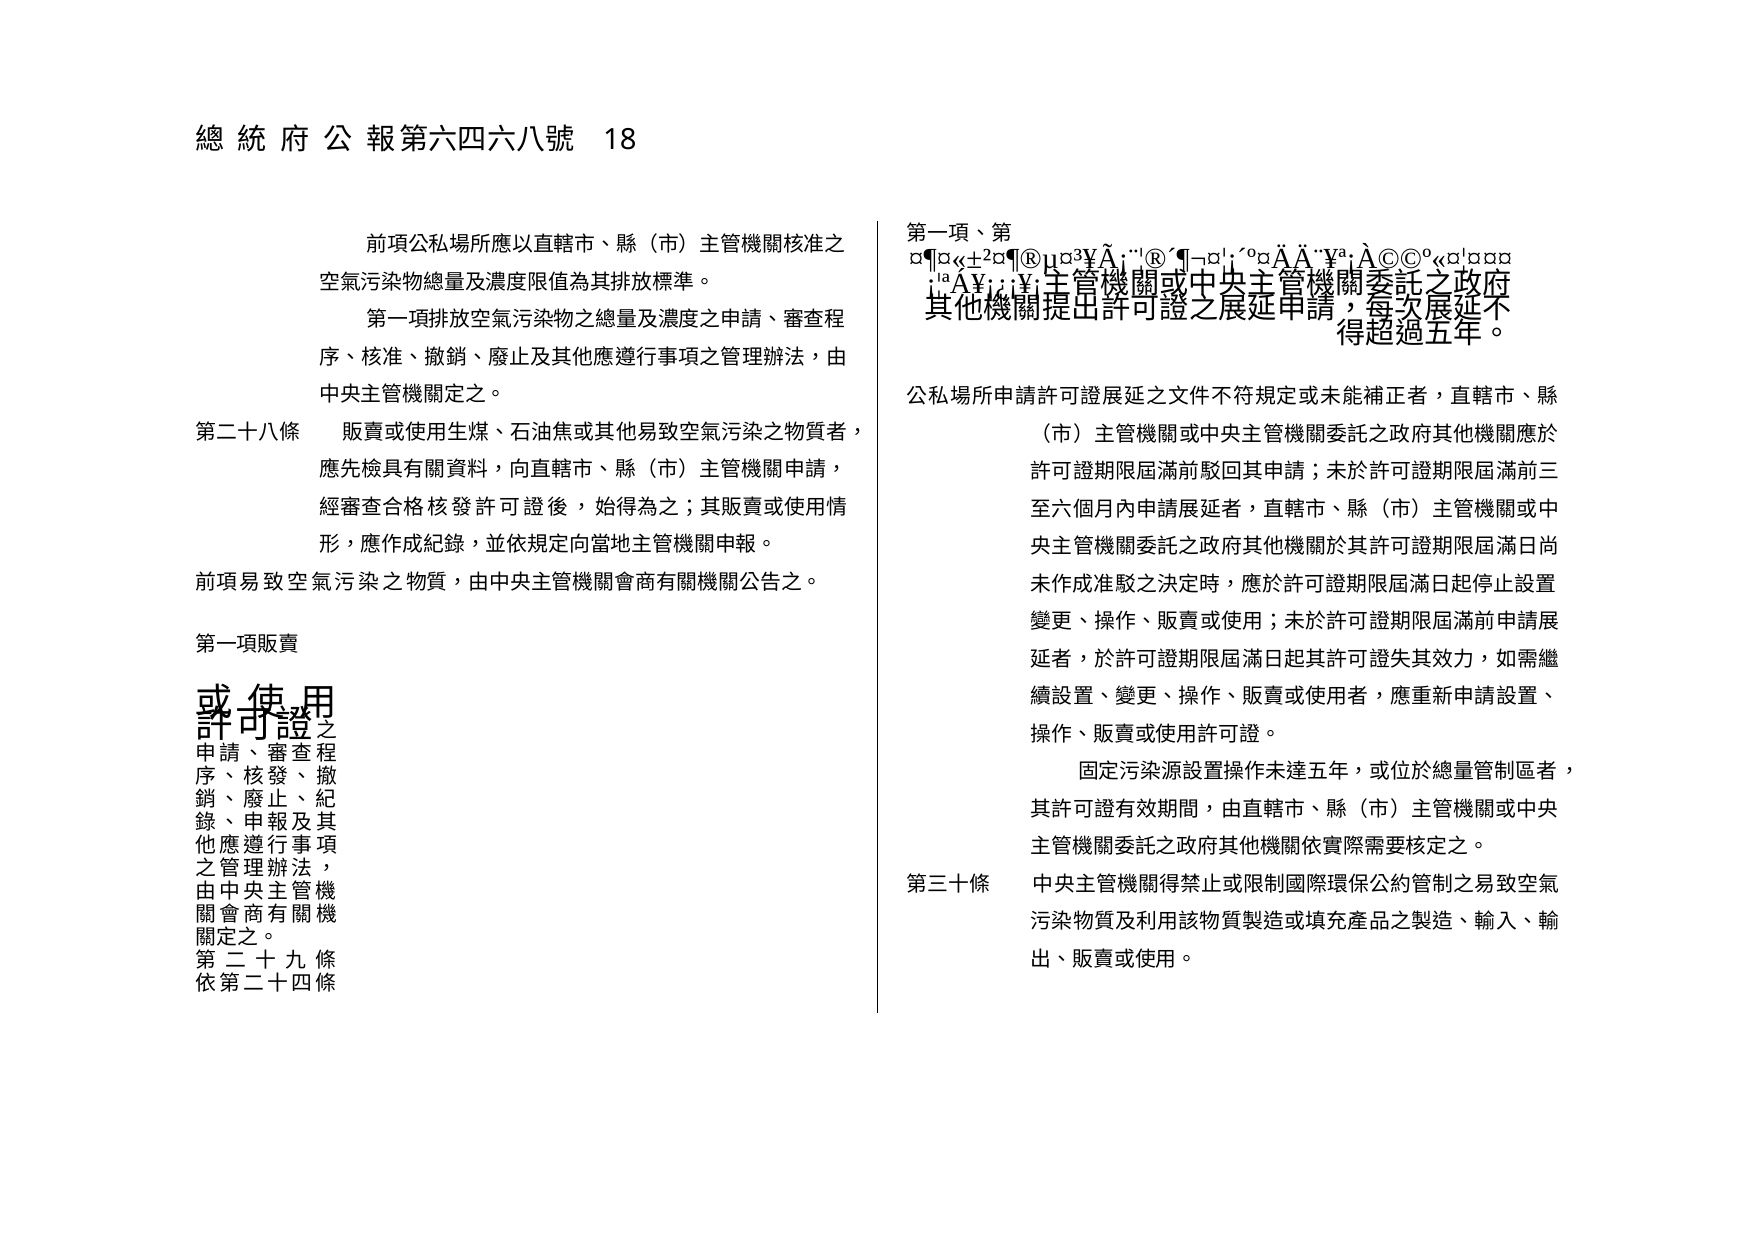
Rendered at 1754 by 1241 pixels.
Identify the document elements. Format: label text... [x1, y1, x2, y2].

text 第二十八條 販賣或使用生煤、石油焦或其他易致空氣污染之物質者，應先檢具有關資料，向直轄市、縣（市）主管機關申請，經審查合格核發許可證後，始得為之；其販賣或使用情形，應作成紀錄，並依規定向當地主管機關申報。 [195, 409, 847, 559]
table_header [1051, 222, 1564, 244]
text 固定污染源設置操作未達五年，或位於總量管制區者，其許可證有效期間，由直轄市、縣（市）主管機關或中央主管機關委託之政府其他機關依實際需要核定之。 [1031, 749, 1559, 861]
text 第一項排放空氣污染物之總量及濃度之申請、審查程序、核准、撤銷、廢止及其他應遵行事項之管理辦法，由中央主管機關定之。 [319, 297, 847, 409]
table_header [340, 684, 852, 994]
table_header 第一項、第 [904, 222, 1051, 244]
text ¤¶¤«±²¤¶®µ¤³¥Ã¡¨¦®´¶¬¤¦¡´º¤ÄÄ¨¥ª¡À©©º«¤¦¤­¤¤¡¦ªÁ¥¡¿¡¥¡主管機關或中央主管機關委託之政府其他機關提出許可證之展延申請，每次展延不得超過五年。 [907, 249, 1512, 349]
text 第一項販賣 [195, 622, 847, 659]
text 前項易致空氣污染之物質，由中央主管機關會商有關機關公告之。 [195, 559, 847, 597]
text 公私場所申請許可證展延之文件不符規定或未能補正者，直轄市、縣（市）主管機關或中央主管機關委託之政府其他機關應於許可證期限屆滿前駁回其申請；未於許可證期限屆滿前三至六個月內申請展延者，直轄市、縣（市）主管機關或中央主管機關委託之政府其他機關於其許可證期限屆滿日尚未作成准駁之決定時，應於許可證期限屆滿日起停止設置、變更、操作、販賣或使用；未於許可證期限屆滿前申請展延者，於許可證期限屆滿日起其許可證失其效力，如需繼續設置、變更、操作、販賣或使用者，應重新申請設置、操作、販賣或使用許可證。 [907, 374, 1559, 749]
table_header 或使用許可證之申請、審查程序、核發、撤銷、廢止、紀錄、申報及其他應遵行事項之管理辦法，由中央主管機關會商有關機關定之。 第二十九條 依第二十四條 [192, 684, 340, 994]
text 前項公私場所應以直轄市、縣（市）主管機關核准之空氣污染物總量及濃度限值為其排放標準。 [319, 222, 847, 297]
text 第三十條 中央主管機關得禁止或限制國際環保公約管制之易致空氣污染物質及利用該物質製造或填充產品之製造、輸入、輸出、販賣或使用。 [907, 861, 1559, 974]
